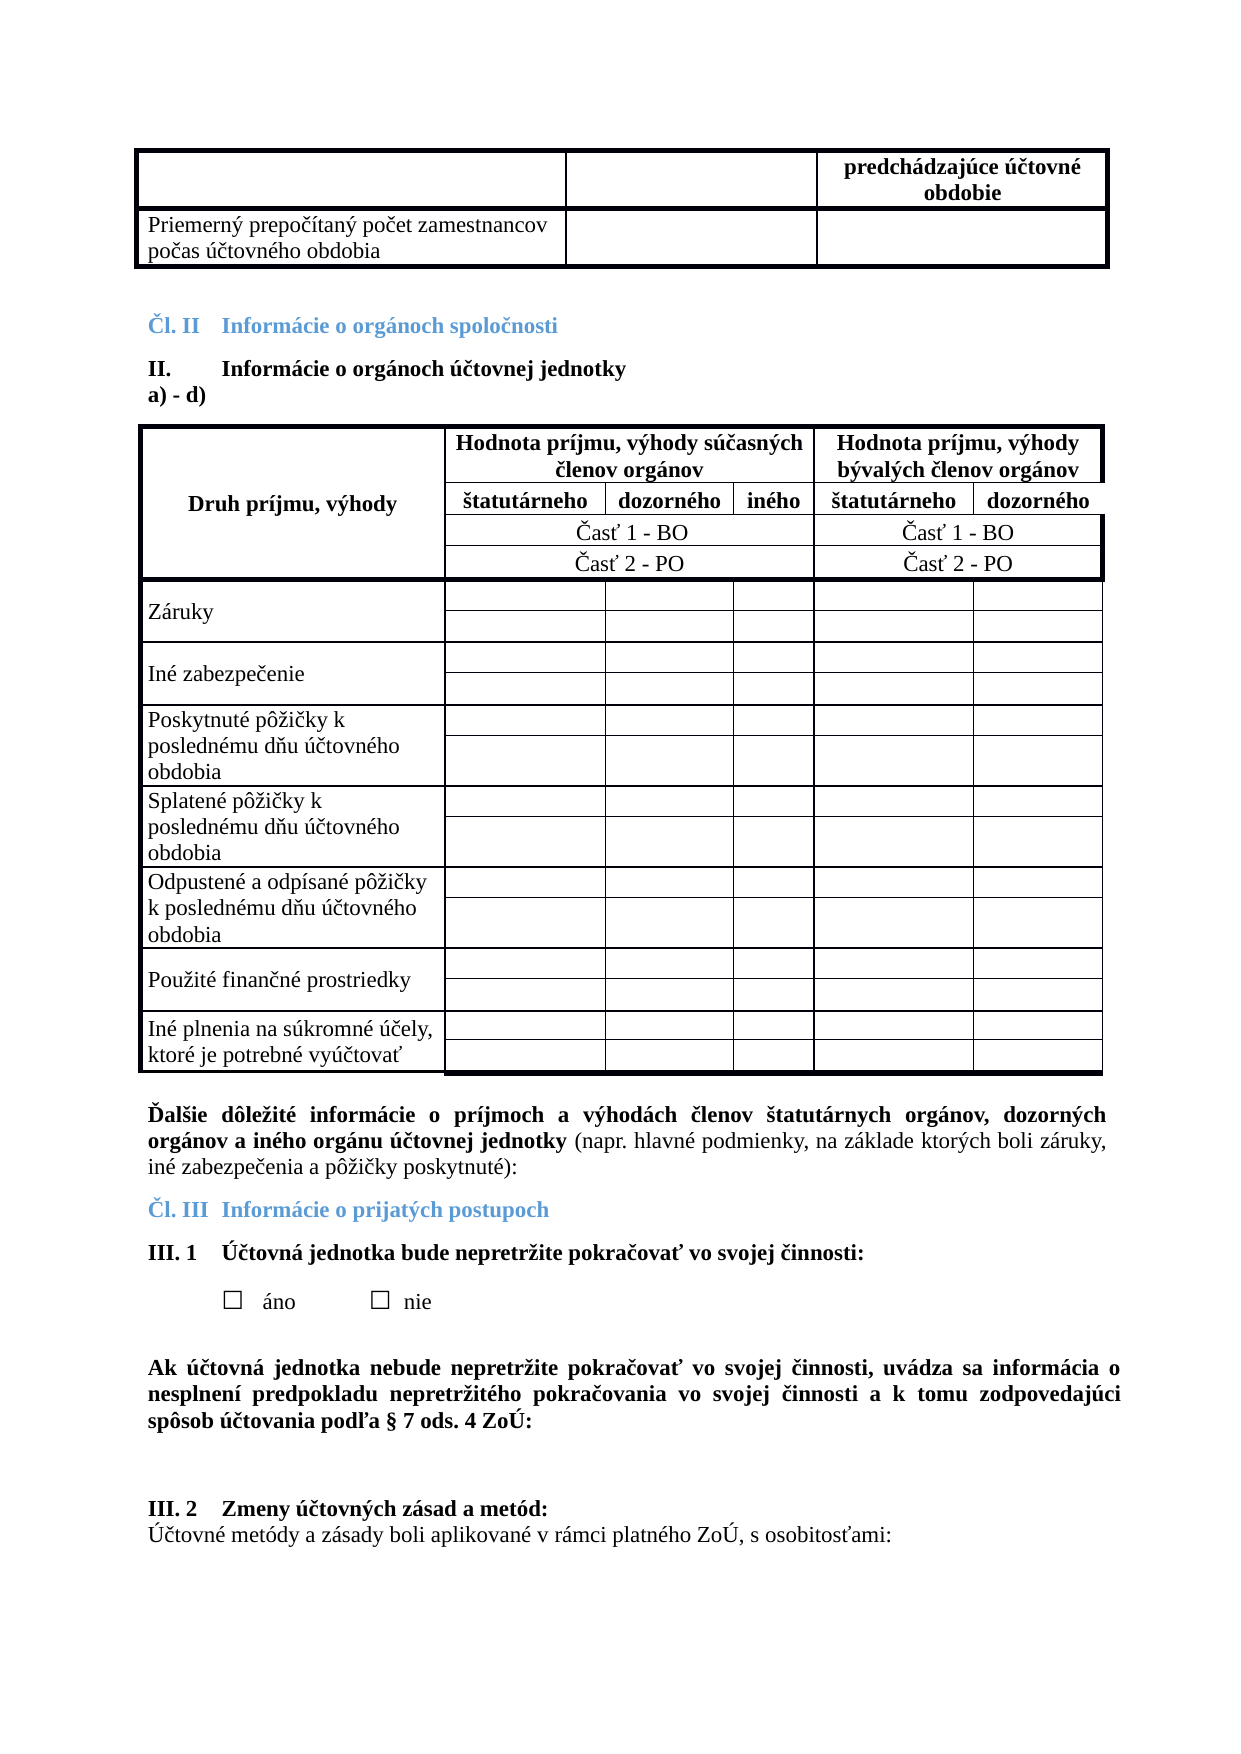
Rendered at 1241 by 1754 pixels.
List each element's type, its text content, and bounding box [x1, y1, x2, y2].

table_cell dozorného [606, 483, 733, 513]
table_cell [446, 787, 605, 816]
table_cell [734, 979, 813, 1009]
text Ak účtovná jednotka nebude nepretržite pokračovať vo svojej činnosti, uvádza sa informácia o nesplnení predpokladu nepretržitého pokračovania vo svojej činnosti a k tomu zodpovedajúci spôsob účtovania podľa § 7 ods. 4 ZoÚ: [148, 1354, 1122, 1433]
table_cell [606, 1012, 733, 1039]
text a) - d) [148, 381, 1122, 407]
table_cell Poskytnuté pôžičky k poslednému dňu účtovného obdobia [143, 706, 444, 785]
table_cell Časť 2 - PO [815, 546, 1100, 577]
table_cell [606, 643, 733, 672]
table_cell [734, 673, 813, 703]
table_cell [606, 673, 733, 703]
table_cell [734, 1040, 813, 1070]
table_cell [815, 643, 973, 672]
table_cell Časť 1 - BO [446, 515, 813, 545]
table_cell [974, 787, 1102, 816]
table_cell [974, 817, 1102, 866]
table_cell [446, 673, 605, 703]
table_cell [446, 706, 605, 735]
table_cell [446, 817, 605, 866]
table_cell [734, 643, 813, 672]
text Čl. III Informácie o prijatých postupoch [148, 1196, 1122, 1223]
table_cell Iné plnenia na súkromné účely, ktoré je potrebné vyúčtovať [143, 1012, 444, 1070]
table_cell [974, 706, 1102, 735]
table_header Druh príjmu, výhody [143, 429, 444, 577]
table_cell [815, 817, 973, 866]
table_cell [815, 1012, 973, 1039]
table_cell [974, 1012, 1102, 1039]
table_cell Časť 1 - BO [815, 515, 1100, 545]
table_cell [818, 211, 1105, 263]
table_cell dozorného [974, 483, 1102, 513]
table_cell [815, 611, 973, 641]
table_cell [815, 868, 973, 897]
table_cell Splatené pôžičky k poslednému dňu účtovného obdobia [143, 787, 444, 866]
table_cell [815, 949, 973, 978]
table_header predchádzajúce účtovné obdobie [818, 153, 1105, 206]
table_cell [815, 673, 973, 703]
text ☐ áno ☐ nie [148, 1282, 1122, 1316]
table_header Hodnota príjmu, výhody bývalých členov orgánov [815, 429, 1100, 482]
text II. Informácie o orgánoch účtovnej jednotky [148, 355, 1122, 381]
table_cell [567, 211, 816, 263]
table_cell [446, 611, 605, 641]
table_cell [815, 736, 973, 785]
table_cell [974, 582, 1102, 609]
table_cell iného [734, 483, 813, 513]
table_header [567, 153, 816, 206]
table_cell [734, 611, 813, 641]
table_cell [974, 736, 1102, 785]
table_cell [974, 949, 1102, 978]
table_cell [446, 979, 605, 1009]
table_cell [446, 898, 605, 947]
table_cell [974, 898, 1102, 947]
table_cell [974, 979, 1102, 1009]
table_cell [446, 1040, 605, 1070]
table_cell [606, 1040, 733, 1070]
table_cell [815, 979, 973, 1009]
table_cell [606, 949, 733, 978]
table_cell [606, 898, 733, 947]
table_cell [734, 949, 813, 978]
table_cell [606, 736, 733, 785]
table_cell [974, 868, 1102, 897]
table_cell [815, 898, 973, 947]
text Ďalšie dôležité informácie o príjmoch a výhodách členov štatutárnych orgánov, dozorných orgánov a iného orgánu účtovnej jednotky (napr. hlavné podmienky, na základe ktorých boli záruky, iné zabezpečenia a pôžičky poskytnuté): [148, 1101, 1107, 1180]
text III. 1 Účtovná jednotka bude nepretržite pokračovať vo svojej činnosti: [148, 1239, 1122, 1266]
table_cell [606, 868, 733, 897]
table_header Hodnota príjmu, výhody súčasných členov orgánov [446, 429, 813, 482]
table_cell štatutárneho [446, 483, 605, 513]
table_cell [446, 643, 605, 672]
table_cell štatutárneho [815, 483, 973, 513]
table_cell [606, 979, 733, 1009]
table_cell [974, 673, 1102, 703]
table_cell [734, 706, 813, 735]
table_header [139, 153, 565, 206]
table_cell [446, 736, 605, 785]
text Účtovné metódy a zásady boli aplikované v rámci platného ZoÚ, s osobitosťami: [148, 1521, 1122, 1548]
table_cell [606, 706, 733, 735]
table_cell [734, 736, 813, 785]
table_cell [974, 611, 1102, 641]
table_cell [734, 787, 813, 816]
table_cell [815, 582, 973, 609]
text III. 2 Zmeny účtovných zásad a metód: [148, 1495, 1122, 1521]
table_cell [606, 817, 733, 866]
table_cell Priemerný prepočítaný počet zamestnancov počas účtovného obdobia [139, 211, 565, 263]
table_cell [815, 706, 973, 735]
table_cell [606, 787, 733, 816]
table_cell [734, 868, 813, 897]
table_cell [446, 1012, 605, 1039]
table_cell [734, 898, 813, 947]
table_cell [974, 643, 1102, 672]
table_cell [815, 1040, 973, 1070]
table_cell Použité finančné prostriedky [143, 949, 444, 1009]
table_cell [446, 949, 605, 978]
table_cell [606, 611, 733, 641]
text Čl. II Informácie o orgánoch spoločnosti [148, 312, 1122, 338]
table_cell [606, 582, 733, 609]
table_cell Časť 2 - PO [446, 546, 813, 577]
table_cell [815, 787, 973, 816]
table_cell [446, 582, 605, 609]
table_cell [734, 582, 813, 609]
table_cell [446, 868, 605, 897]
table_cell [734, 817, 813, 866]
table_cell [974, 1040, 1102, 1070]
table_cell [734, 1012, 813, 1039]
table_cell Odpustené a odpísané pôžičky k poslednému dňu účtovného obdobia [143, 868, 444, 947]
table_cell Záruky [143, 582, 444, 641]
table_cell Iné zabezpečenie [143, 643, 444, 703]
